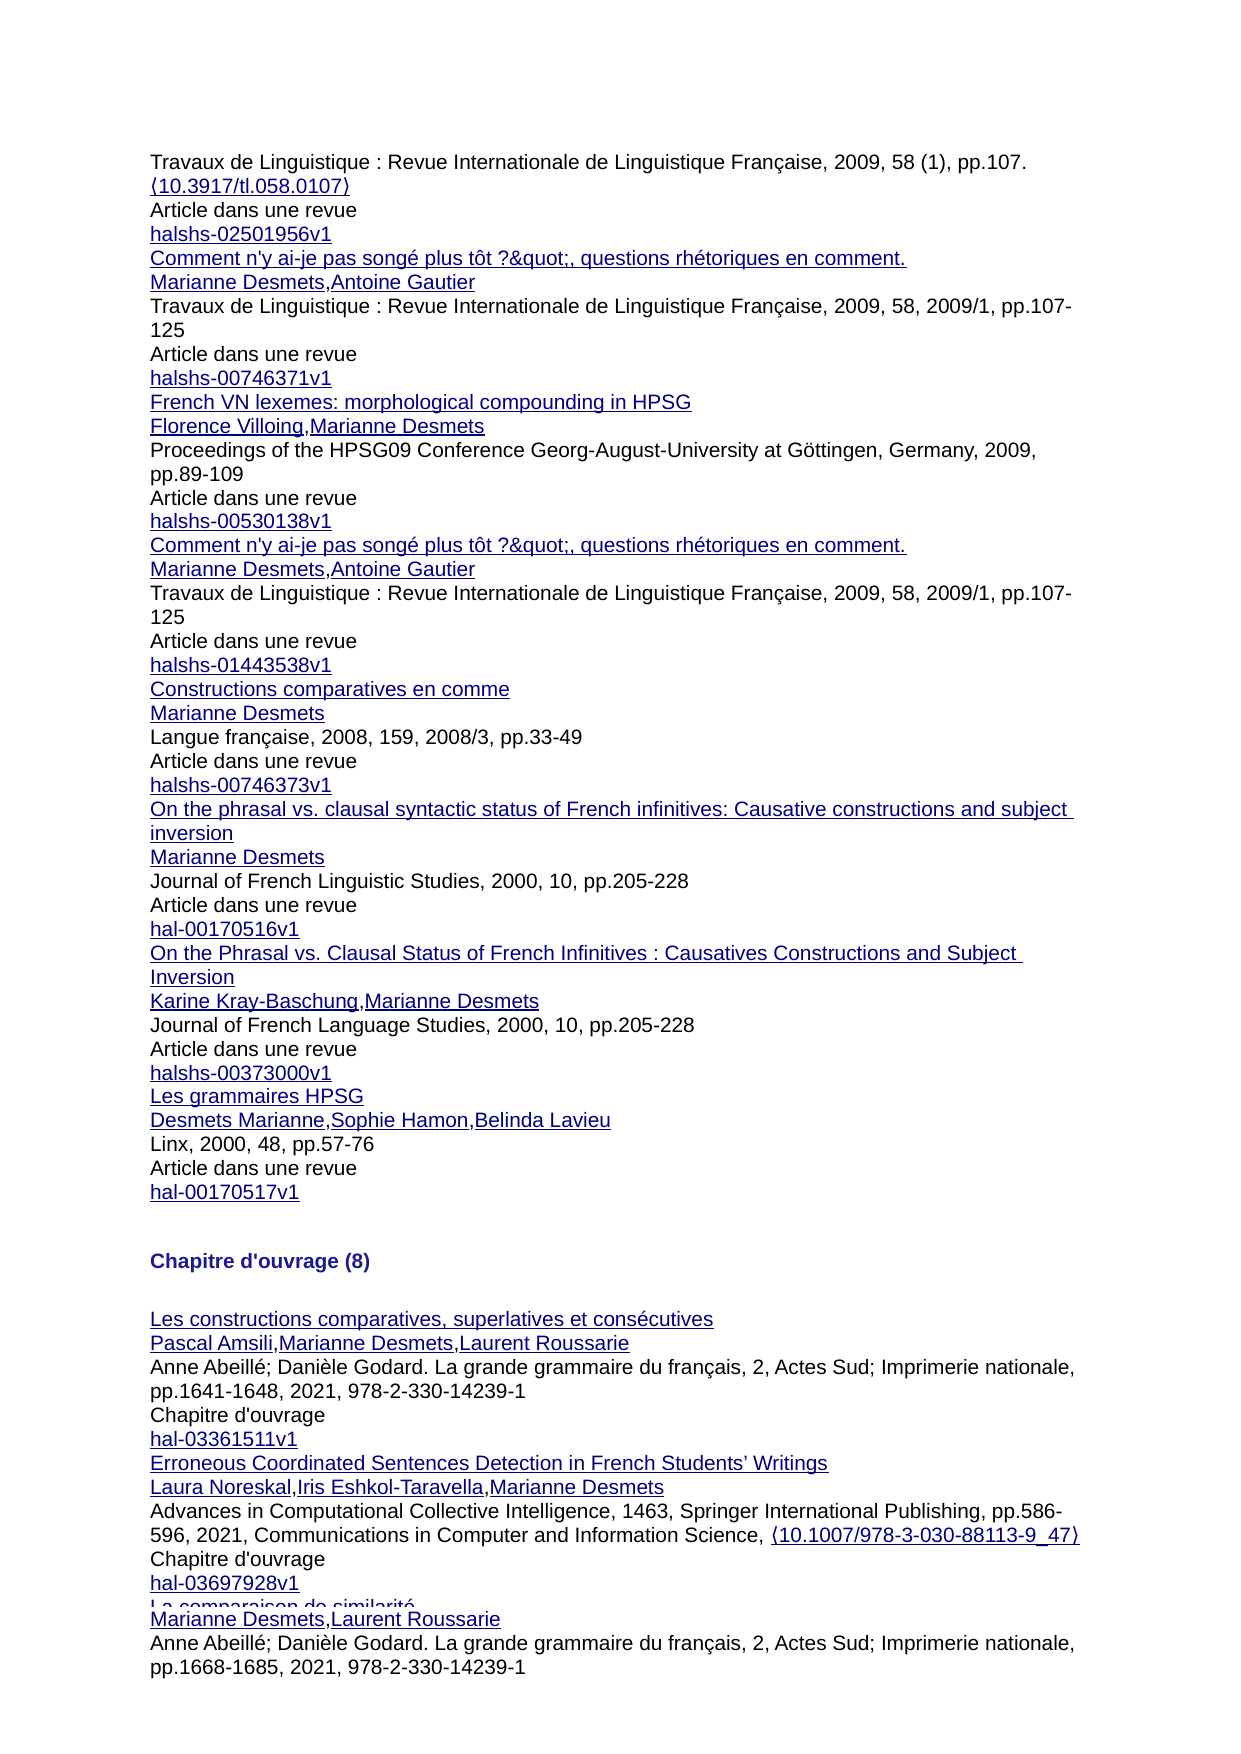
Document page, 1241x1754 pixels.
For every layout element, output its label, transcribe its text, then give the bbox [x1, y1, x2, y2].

table_cell Comment n'y ai-je pas songé plus tôt ?&quot;, questions rhétoriques en comment. Marianne Desmets,Antoine Gautier Travaux de Linguistique : Revue Internationale de Linguistique Française, 2009, 58, 2009/1, pp.107-125 Article dans une revue halshs-00746371v1 [150, 246, 1090, 389]
table_cell On the phrasal vs. clausal syntactic status of French infinitives: Causative constructions and subject inversion Marianne Desmets Journal of French Linguistic Studies, 2000, 10, pp.205-228 Article dans une revue hal-00170516v1 [150, 797, 1090, 941]
table_cell On the Phrasal vs. Clausal Status of French Infinitives : Causatives Constructions and Subject Inversion Karine Kray-Baschung,Marianne Desmets Journal of French Language Studies, 2000, 10, pp.205-228 Article dans une revue halshs-00373000v1 [150, 941, 1090, 1084]
table_cell Erroneous Coordinated Sentences Detection in French Students’ Writings Laura Noreskal,Iris Eshkol-Taravella,Marianne Desmets Advances in Computational Collective Intelligence, 1463, Springer International Publishing, pp.586-596, 2021, Communications in Computer and Information Science, ⟨10.1007/978-3-030-88113-9_47⟩ Chapitre d'ouvrage hal-03697928v1 [150, 1451, 1090, 1595]
table_cell Travaux de Linguistique : Revue Internationale de Linguistique Française, 2009, 58 (1), pp.107. ⟨10.3917/tl.058.0107⟩ Article dans une revue halshs-02501956v1 [150, 150, 1090, 246]
table_cell French VN lexemes: morphological compounding in HPSG Florence Villoing,Marianne Desmets Proceedings of the HPSG09 Conference Georg-August-University at Göttingen, Germany, 2009, pp.89-109 Article dans une revue halshs-00530138v1 [150, 390, 1090, 533]
subtitle Chapitre d'ouvrage (8) [150, 1249, 1090, 1273]
table_header Les constructions comparatives, superlatives et consécutives Pascal Amsili,Marianne Desmets,Laurent Roussarie Anne Abeillé; Danièle Godard. La grande grammaire du français, 2, Actes Sud; Imprimerie nationale, pp.1641-1648, 2021, 978-2-330-14239-1 Chapitre d'ouvrage hal-03361511v1 [150, 1307, 1090, 1451]
table_cell La comparaison de similarité Marianne Desmets,Laurent Roussarie Anne Abeillé; Danièle Godard. La grande grammaire du français, 2, Actes Sud; Imprimerie nationale, pp.1668-1685, 2021, 978-2-330-14239-1 [150, 1595, 1090, 1679]
table_cell Comment n'y ai-je pas songé plus tôt ?&quot;, questions rhétoriques en comment. Marianne Desmets,Antoine Gautier Travaux de Linguistique : Revue Internationale de Linguistique Française, 2009, 58, 2009/1, pp.107-125 Article dans une revue halshs-01443538v1 [150, 533, 1090, 677]
table_cell Constructions comparatives en comme Marianne Desmets Langue française, 2008, 159, 2008/3, pp.33-49 Article dans une revue halshs-00746373v1 [150, 677, 1090, 797]
table_cell Les grammaires HPSG Desmets Marianne,Sophie Hamon,Belinda Lavieu Linx, 2000, 48, pp.57-76 Article dans une revue hal-00170517v1 [150, 1084, 1090, 1204]
